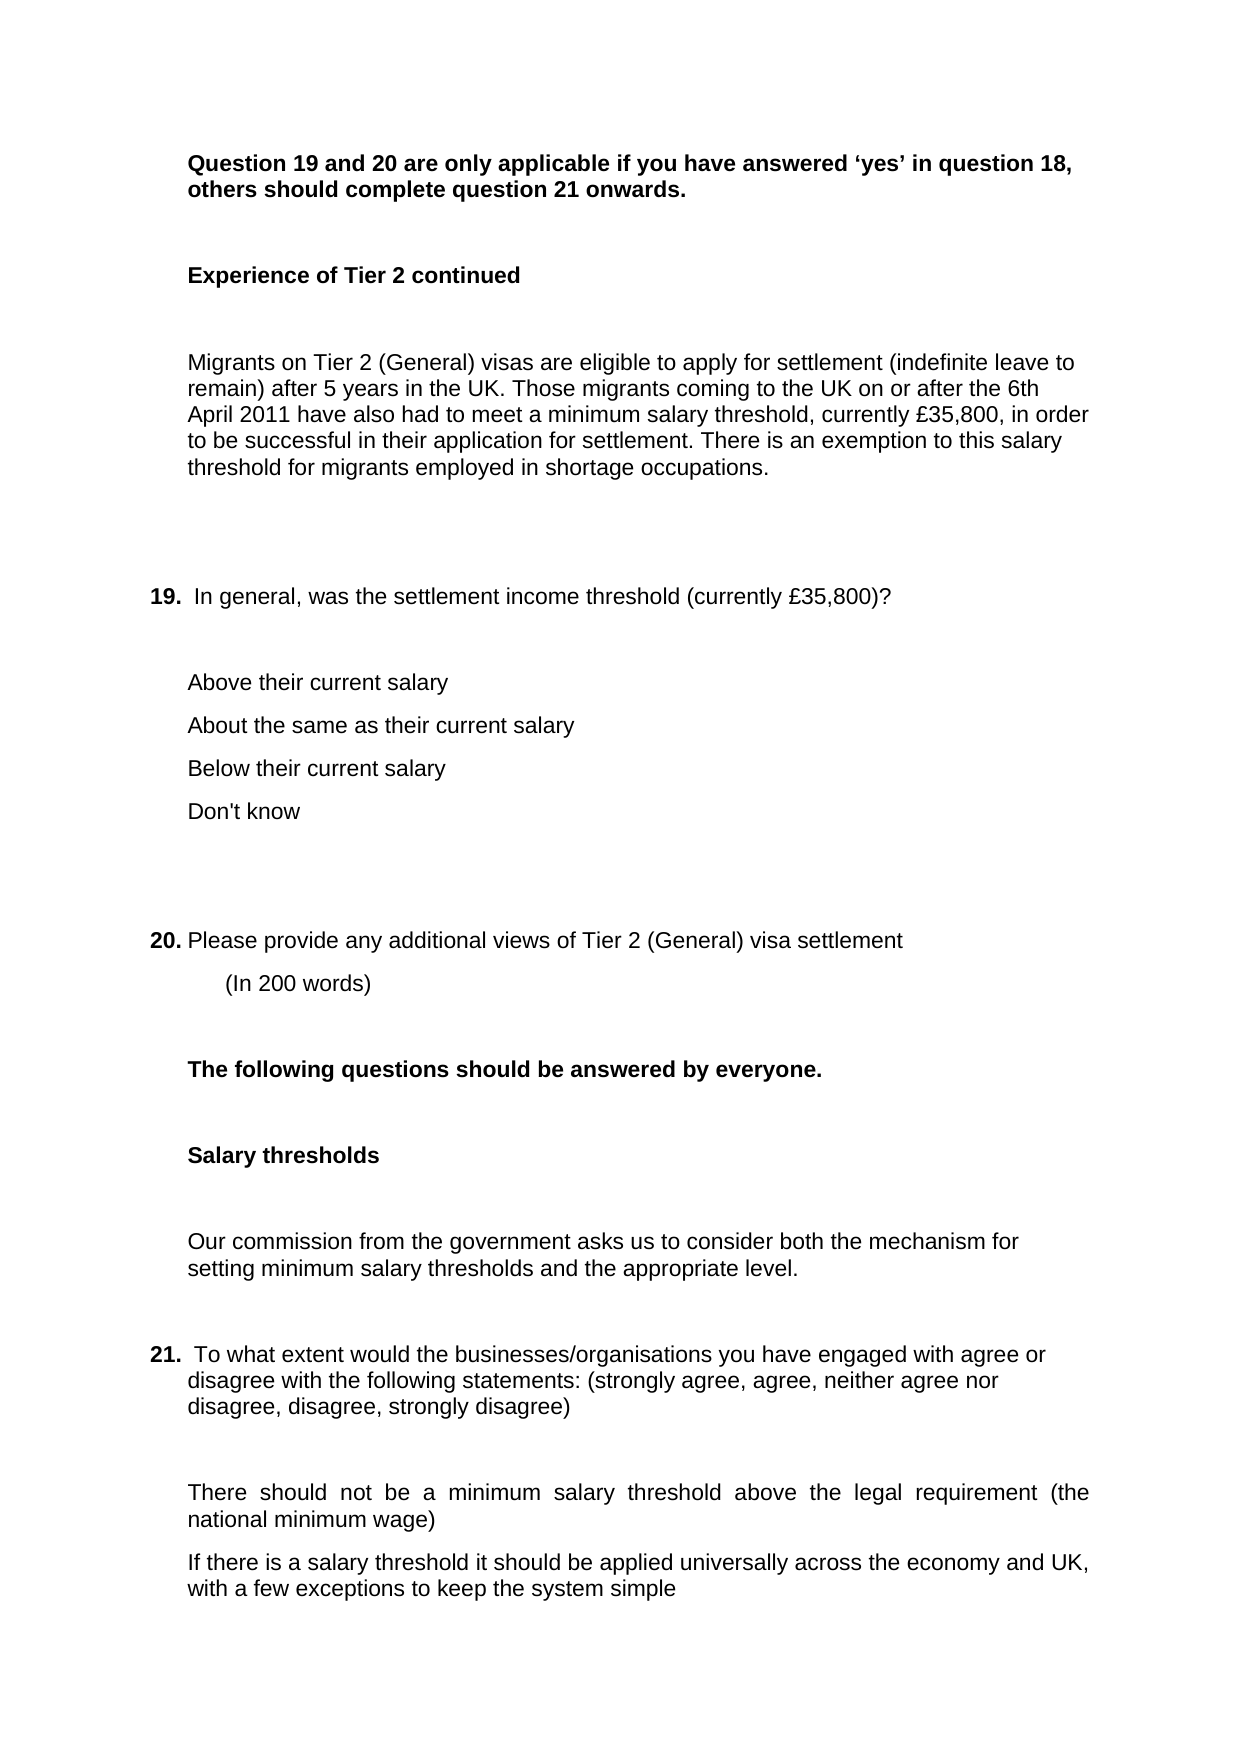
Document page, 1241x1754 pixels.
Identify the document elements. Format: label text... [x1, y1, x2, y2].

list (In 200 words) [225, 970, 1090, 996]
list Migrants on Tier 2 (General) visas are eligible to apply for settlement (indefinite leave to remain) after 5 years in the UK. Those migrants coming to the UK on or after the 6th April 2011 have also had to meet a minimum salary threshold, currently £35,800, in order to be successful in their application for settlement. There is an exemption to this salary threshold for migrants employed in shortage occupations. [187, 348, 1090, 480]
list The following questions should be answered by everyone. [187, 1056, 1090, 1082]
list To what extent would the businesses/organisations you have engaged with agree or disagree with the following statements: (strongly agree, agree, neither agree nor disagree, disagree, strongly disagree) [150, 1341, 1090, 1420]
list Above their current salary [187, 669, 1090, 695]
list Our commission from the government asks us to consider both the mechanism for setting minimum salary thresholds and the appropriate level. [187, 1228, 1090, 1281]
list In general, was the settlement income threshold (currently £35,800)? [150, 583, 1090, 609]
list Experience of Tier 2 continued [187, 262, 1090, 289]
list Below their current salary [187, 755, 1090, 781]
list Question 19 and 20 are only applicable if you have answered ‘yes’ in question 18, others should complete question 21 onwards. [187, 150, 1090, 203]
list Don't know [187, 798, 1090, 824]
list Salary thresholds [187, 1142, 1090, 1168]
list If there is a salary threshold it should be applied universally across the economy and UK, with a few exceptions to keep the system simple [187, 1549, 1090, 1601]
list Please provide any additional views of Tier 2 (General) visa settlement [150, 927, 1090, 953]
list About the same as their current salary [187, 712, 1090, 738]
list There should not be a minimum salary threshold above the legal requirement (the national minimum wage) [187, 1479, 1090, 1532]
